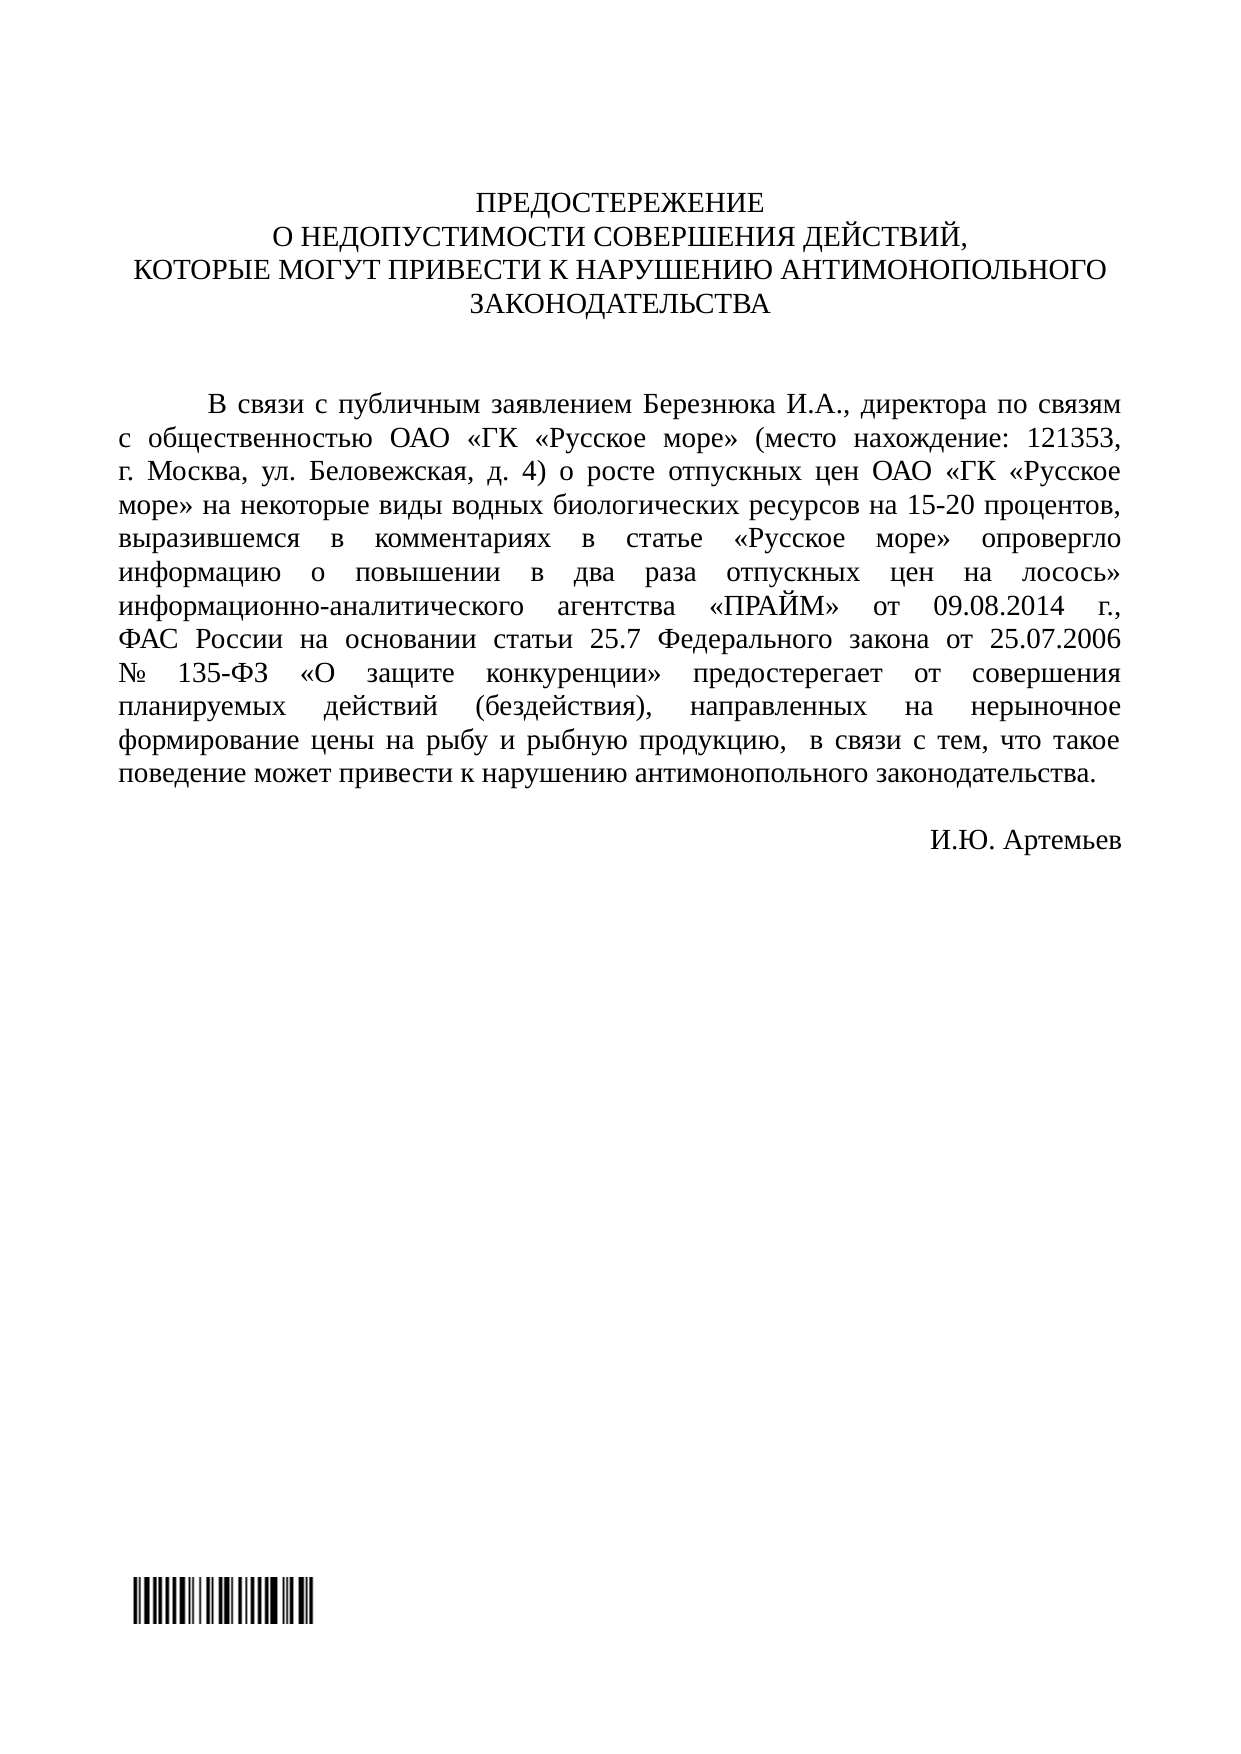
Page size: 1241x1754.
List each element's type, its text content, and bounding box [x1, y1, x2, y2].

text ПРЕДОСТЕРЕЖЕНИЕ [118, 185, 1122, 219]
text О НЕДОПУСТИМОСТИ СОВЕРШЕНИЯ ДЕЙСТВИЙ, [118, 219, 1122, 252]
text И.Ю. Артемьев [118, 822, 1122, 856]
text В связи с публичным заявлением Березнюка И.А., директора по связям с общественностью ОАО «ГК «Русское море» (место нахождение: 121353, г. Москва, ул. Беловежская, д. 4) о росте отпускных цен ОАО «ГК «Русское море» на некоторые виды водных биологических ресурсов на 15-20 процентов, выразившемся в комментариях в статье «Русское море» опровергло информацию о повышении в два раза отпускных цен на лосось» информационно-аналитического агентства «ПРАЙМ» от 09.08.2014 г., ФАС России на основании статьи 25.7 Федерального закона от 25.07.2006 № 135-ФЗ «О защите конкуренции» предостерегает от совершения планируемых действий (бездействия), направленных на нерыночное формирование цены на рыбу и рыбную продукцию, в связи с тем, что такое поведение может привести к нарушению антимонопольного законодательства. [118, 386, 1122, 789]
picture [118, 1577, 331, 1624]
text КОТОРЫЕ МОГУТ ПРИВЕСТИ К НАРУШЕНИЮ АНТИМОНОПОЛЬНОГО ЗАКОНОДАТЕЛЬСТВА [118, 252, 1122, 319]
